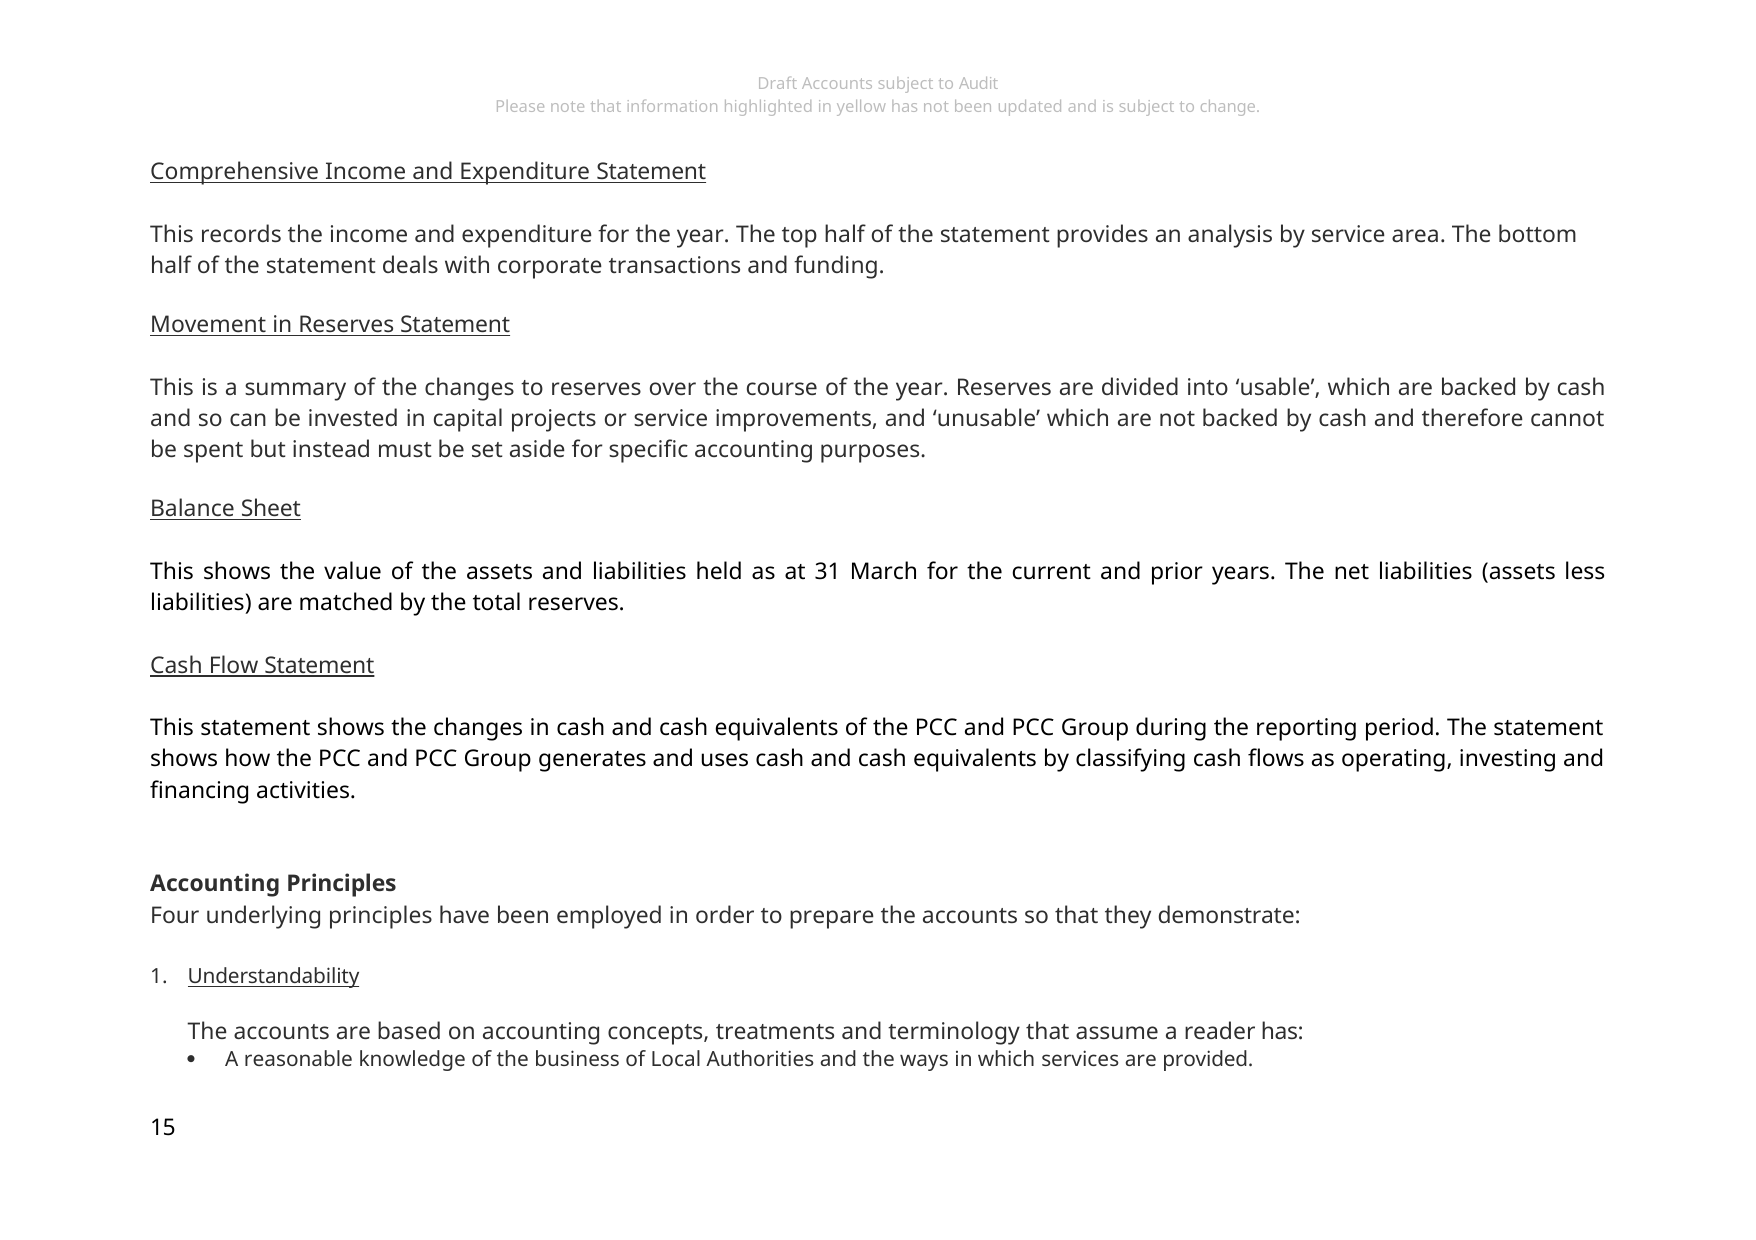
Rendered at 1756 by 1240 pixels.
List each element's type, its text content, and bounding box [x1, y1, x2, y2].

text Comprehensive Income and Expenditure Statement [150, 155, 1726, 187]
text Please note that information highlighted in yellow has not been updated and is subject to change. [159, 94, 1596, 117]
text Cash Flow Statement [150, 648, 1726, 680]
text This is a summary of the changes to reserves over the course of the year. Reserves are divided into ‘usable’, which are backed by cash and so can be invested in capital projects or service improvements, and ‘unusable’ which are not backed by cash and therefore cannot be spent but instead must be set aside for specific accounting purposes. [150, 371, 1606, 464]
text The accounts are based on accounting concepts, treatments and terminology that assume a reader has: [187, 1015, 1726, 1046]
text Draft Accounts subject to Audit [160, 72, 1596, 94]
text Four underlying principles have been employed in order to prepare the accounts so that they demonstrate: [150, 899, 1726, 930]
text This shows the value of the assets and liabilities held as at 31 March for the current and prior years. The net liabilities (assets less liabilities) are matched by the total reserves. [150, 555, 1606, 617]
text This records the income and expenditure for the year. The top half of the statement provides an analysis by service area. The bottom half of the statement deals with corporate transactions and funding. [150, 218, 1591, 280]
text This statement shows the changes in cash and cash equivalents of the PCC and PCC Group during the reporting period. The statement shows how the PCC and PCC Group generates and uses cash and cash equivalents by classifying cash flows as operating, investing and financing activities. [150, 711, 1606, 805]
text Balance Sheet [150, 492, 1726, 523]
list Understandability [150, 961, 1726, 990]
text Movement in Reserves Statement [150, 308, 1726, 339]
text Accounting Principles [150, 867, 1726, 898]
list A reasonable knowledge of the business of Local Authorities and the ways in which services are provided. [187, 1046, 1726, 1072]
